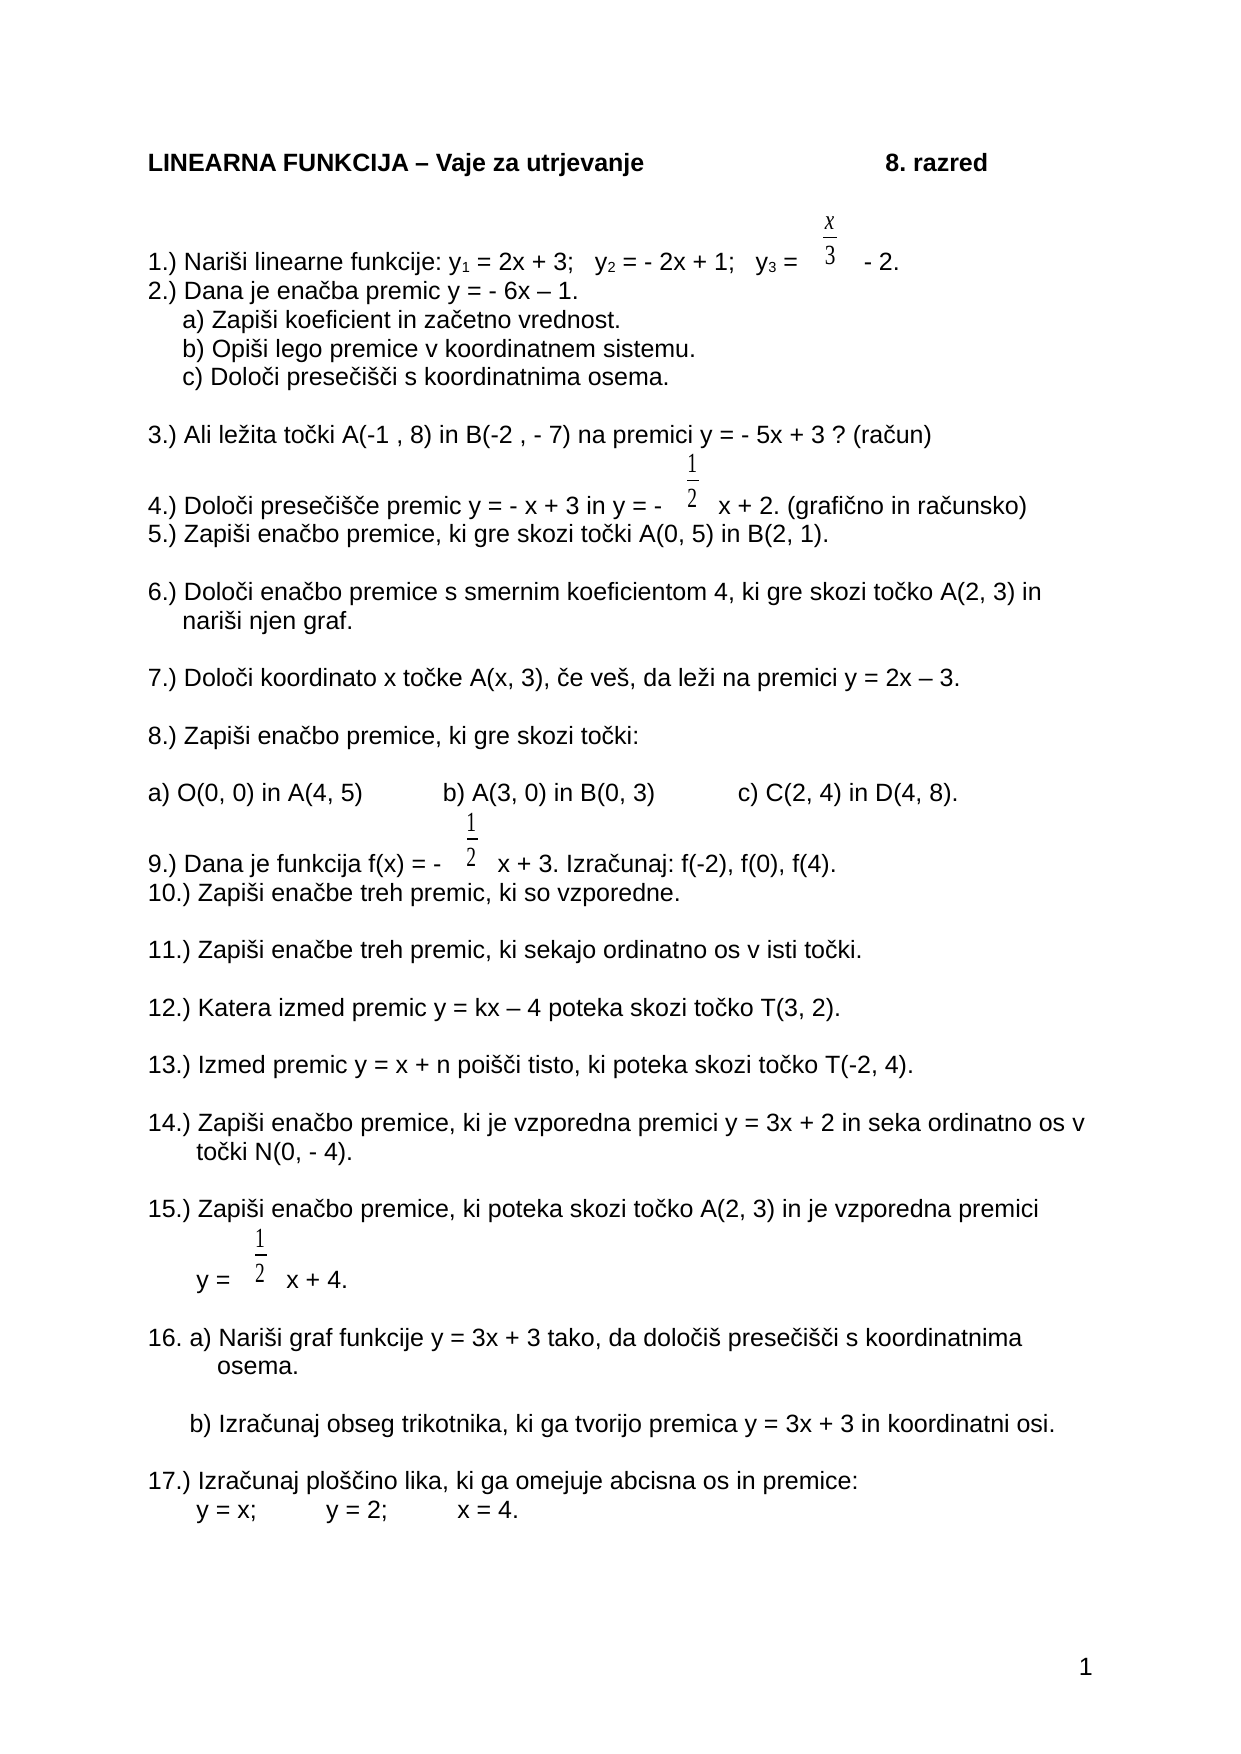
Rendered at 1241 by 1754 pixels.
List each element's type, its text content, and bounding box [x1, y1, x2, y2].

subtitle LINEARNA FUNKCIJA – Vaje za utrjevanje 8. razred [148, 148, 1093, 176]
text 16. a) Nariši graf funkcije y = 3x + 3 tako, da določiš presečišči s koordinatnima [148, 1323, 1093, 1351]
text b) Opiši lego premice v koordinatnem sistemu. [148, 333, 1093, 362]
text točki N(0, - 4). [148, 1137, 1093, 1165]
text y = x; y = 2; x = 4. [148, 1495, 1093, 1524]
text a) Zapiši koeficient in začetno vrednost. [148, 305, 1093, 333]
text 8.) Zapiši enačbo premice, ki gre skozi točki: [148, 721, 1093, 749]
text 3.) Ali ležita točki A(-1 , 8) in B(-2 , - 7) na premici y = - 5x + 3 ? (račun) [148, 420, 1093, 448]
text 15.) Zapiši enačbo premice, ki poteka skozi točko A(2, 3) in je vzporedna premici [148, 1194, 1093, 1223]
text 2.) Dana je enačba premic y = - 6x – 1. [148, 276, 1093, 305]
text 9.) Dana je funkcija f(x) = - x + 3. Izračunaj: f(-2), f(0), f(4). [148, 807, 1093, 878]
text osema. [148, 1351, 1093, 1380]
text b) Izračunaj obseg trikotnika, ki ga tvorijo premica y = 3x + 3 in koordinatni osi. [148, 1409, 1093, 1438]
text 1.) Nariši linearne funkcije: y1 = 2x + 3; y2 = - 2x + 1; y3 = - 2. [148, 205, 1093, 276]
text a) O(0, 0) in A(4, 5) b) A(3, 0) in B(0, 3) c) C(2, 4) in D(4, 8). [148, 778, 1093, 807]
text 11.) Zapiši enačbe treh premic, ki sekajo ordinatno os v isti točki. [148, 935, 1093, 964]
text 14.) Zapiši enačbo premice, ki je vzporedna premici y = 3x + 2 in seka ordinatno os v [148, 1108, 1093, 1137]
text 12.) Katera izmed premic y = kx – 4 poteka skozi točko T(3, 2). [148, 993, 1093, 1022]
text 7.) Določi koordinato x točke A(x, 3), če veš, da leži na premici y = 2x – 3. [148, 663, 1093, 692]
text 4.) Določi presečišče premic y = - x + 3 in y = - x + 2. (grafično in računsko) [148, 448, 1093, 519]
text 13.) Izmed premic y = x + n poišči tisto, ki poteka skozi točko T(-2, 4). [148, 1050, 1093, 1079]
text c) Določi presečišči s koordinatnima osema. [148, 362, 1093, 391]
text 10.) Zapiši enačbe treh premic, ki so vzporedne. [148, 878, 1093, 907]
text 6.) Določi enačbo premice s smernim koeficientom 4, ki gre skozi točko A(2, 3) in [148, 577, 1093, 606]
text nariši njen graf. [148, 606, 1093, 634]
text 17.) Izračunaj ploščino lika, ki ga omejuje abcisna os in premice: [148, 1466, 1093, 1495]
text 5.) Zapiši enačbo premice, ki gre skozi točki A(0, 5) in B(2, 1). [148, 519, 1093, 548]
text y = x + 4. [148, 1223, 1093, 1294]
